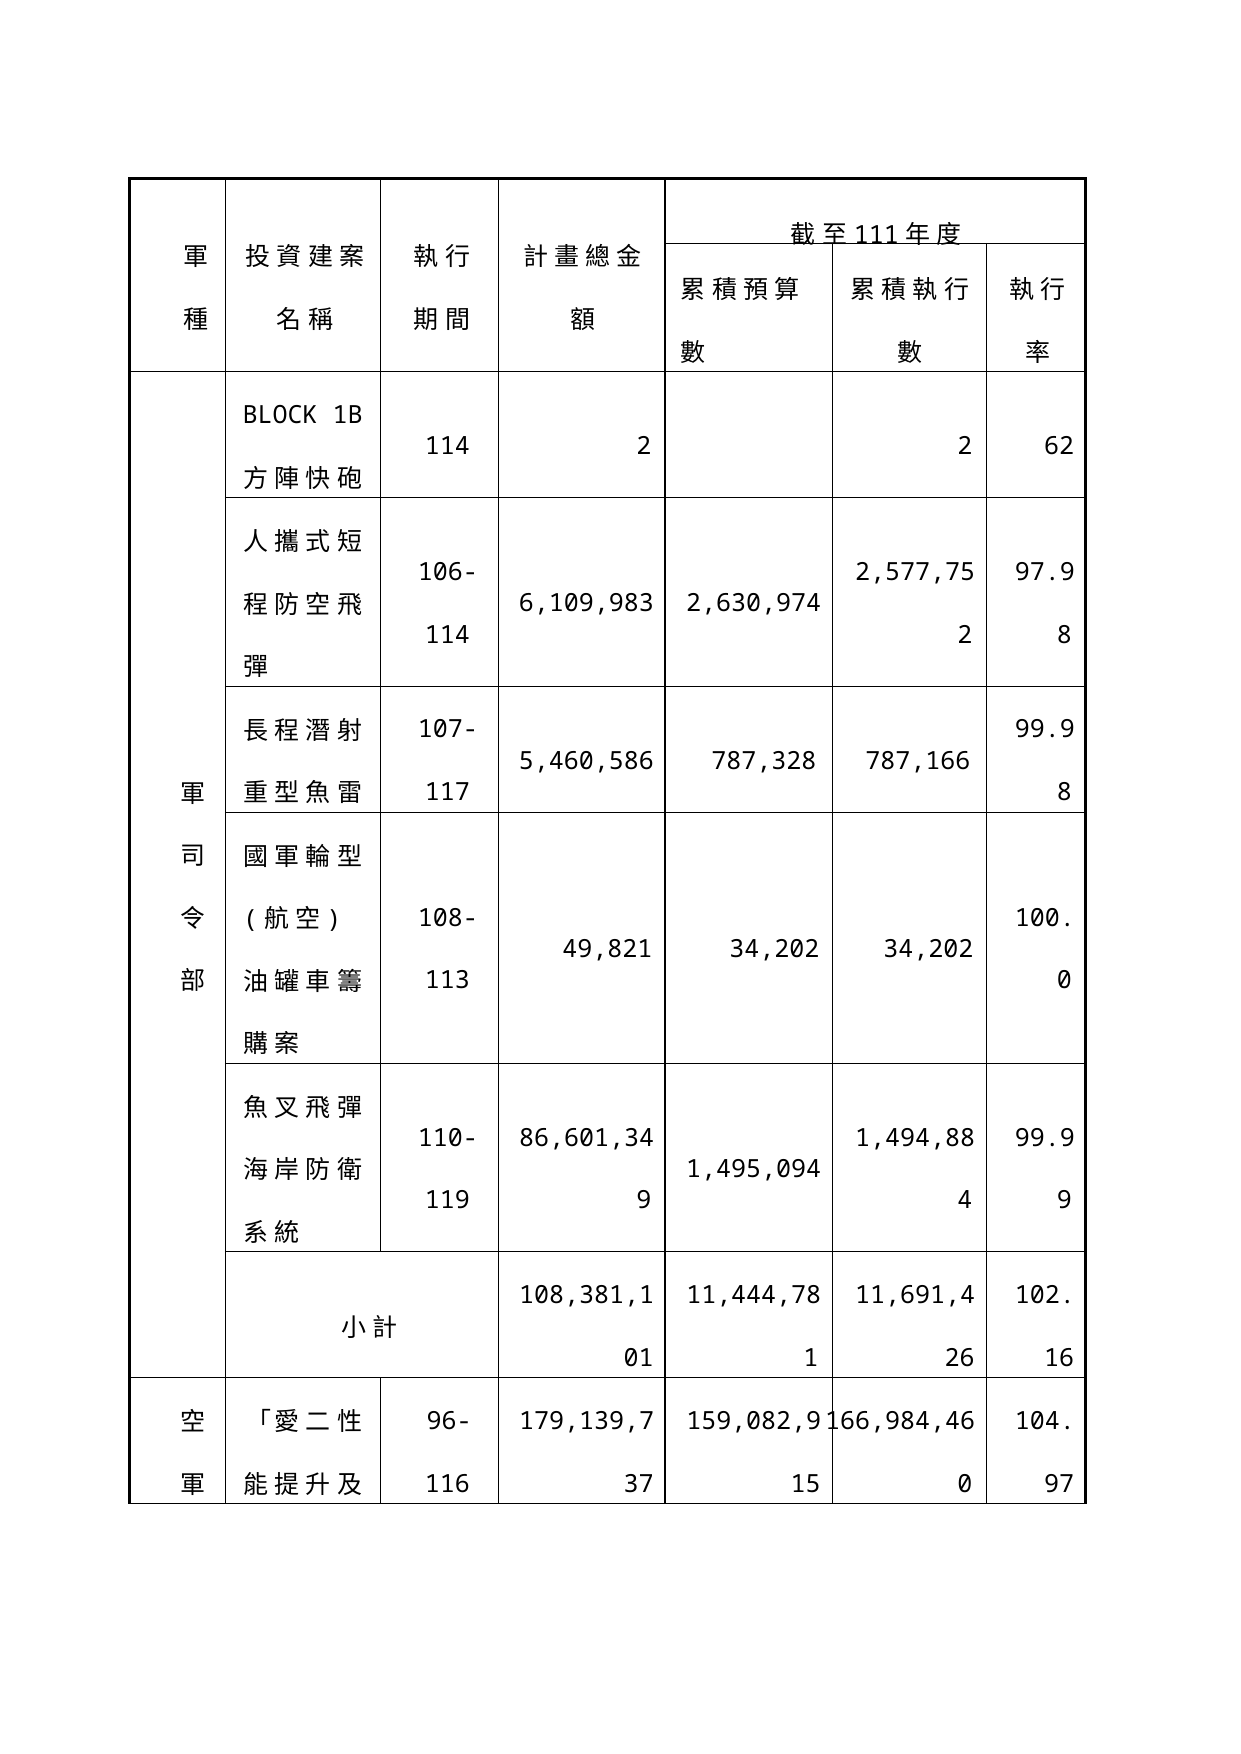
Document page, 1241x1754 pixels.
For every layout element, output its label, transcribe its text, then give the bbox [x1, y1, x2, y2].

table_cell 99.99 [987, 1064, 1084, 1251]
table_header 執行期間 [381, 180, 498, 371]
table_cell 國軍輪型(航空)油罐車籌購案 [226, 813, 380, 1063]
table_cell 99.98 [987, 687, 1084, 812]
table_cell 11,444,781 [666, 1252, 832, 1377]
table_cell 166,984,460 [833, 1378, 986, 1503]
table_cell 107-117 [381, 687, 498, 812]
table_cell 長程潛射重型魚雷 [226, 687, 380, 812]
table_cell 106-114 [381, 498, 498, 686]
table_cell 2,577,752 [833, 498, 986, 686]
table_cell 110-119 [381, 1064, 498, 1251]
table_cell 2 [499, 372, 664, 497]
table_header 計畫總金額 [499, 180, 664, 371]
table_cell 魚叉飛彈海岸防衛系統 [226, 1064, 380, 1251]
table_cell 159,082,915 [666, 1378, 832, 1503]
table_header 軍種 [131, 180, 225, 371]
table_header 投資建案名稱 [226, 180, 380, 371]
table_cell 2,630,974 [666, 498, 832, 686]
table_cell [666, 372, 832, 497]
table_cell 累積執行數 [833, 244, 986, 371]
table_cell 軍司令部 [131, 372, 225, 1377]
table_cell 34,202 [833, 813, 986, 1063]
table_cell 108,381,101 [499, 1252, 664, 1377]
table_cell 179,139,737 [499, 1378, 664, 1503]
table_cell 97.98 [987, 498, 1084, 686]
table_cell 空軍 [131, 1378, 225, 1503]
table_cell 86,601,349 [499, 1064, 664, 1251]
table_cell 34,202 [666, 813, 832, 1063]
table_cell 102.16 [987, 1252, 1084, 1377]
table_cell 小計 [226, 1252, 498, 1377]
table_cell 108-113 [381, 813, 498, 1063]
table_cell 787,166 [833, 687, 986, 812]
table_cell 787,328 [666, 687, 832, 812]
table_cell 96-116 [381, 1378, 498, 1503]
table_cell 104.97 [987, 1378, 1084, 1503]
table_cell 62 [987, 372, 1084, 497]
table_cell BLOCK 1B方陣快砲 [226, 372, 380, 497]
table_cell 人攜式短程防空飛彈 [226, 498, 380, 686]
table_cell 累積預算數 [666, 244, 832, 371]
table_cell 1,495,094 [666, 1064, 832, 1251]
table_header 截至111年度 [666, 180, 1084, 243]
table_cell 「愛二性能提升及 [226, 1378, 380, 1503]
table_cell 執行率 [987, 244, 1084, 371]
table_cell 6,109,983 [499, 498, 664, 686]
table_cell 5,460,586 [499, 687, 664, 812]
table_cell 100.0 [987, 813, 1084, 1063]
table_cell 2 [833, 372, 986, 497]
table_cell 1,494,884 [833, 1064, 986, 1251]
table_cell 49,821 [499, 813, 664, 1063]
table_cell 114 [381, 372, 498, 497]
table_cell 11,691,426 [833, 1252, 986, 1377]
